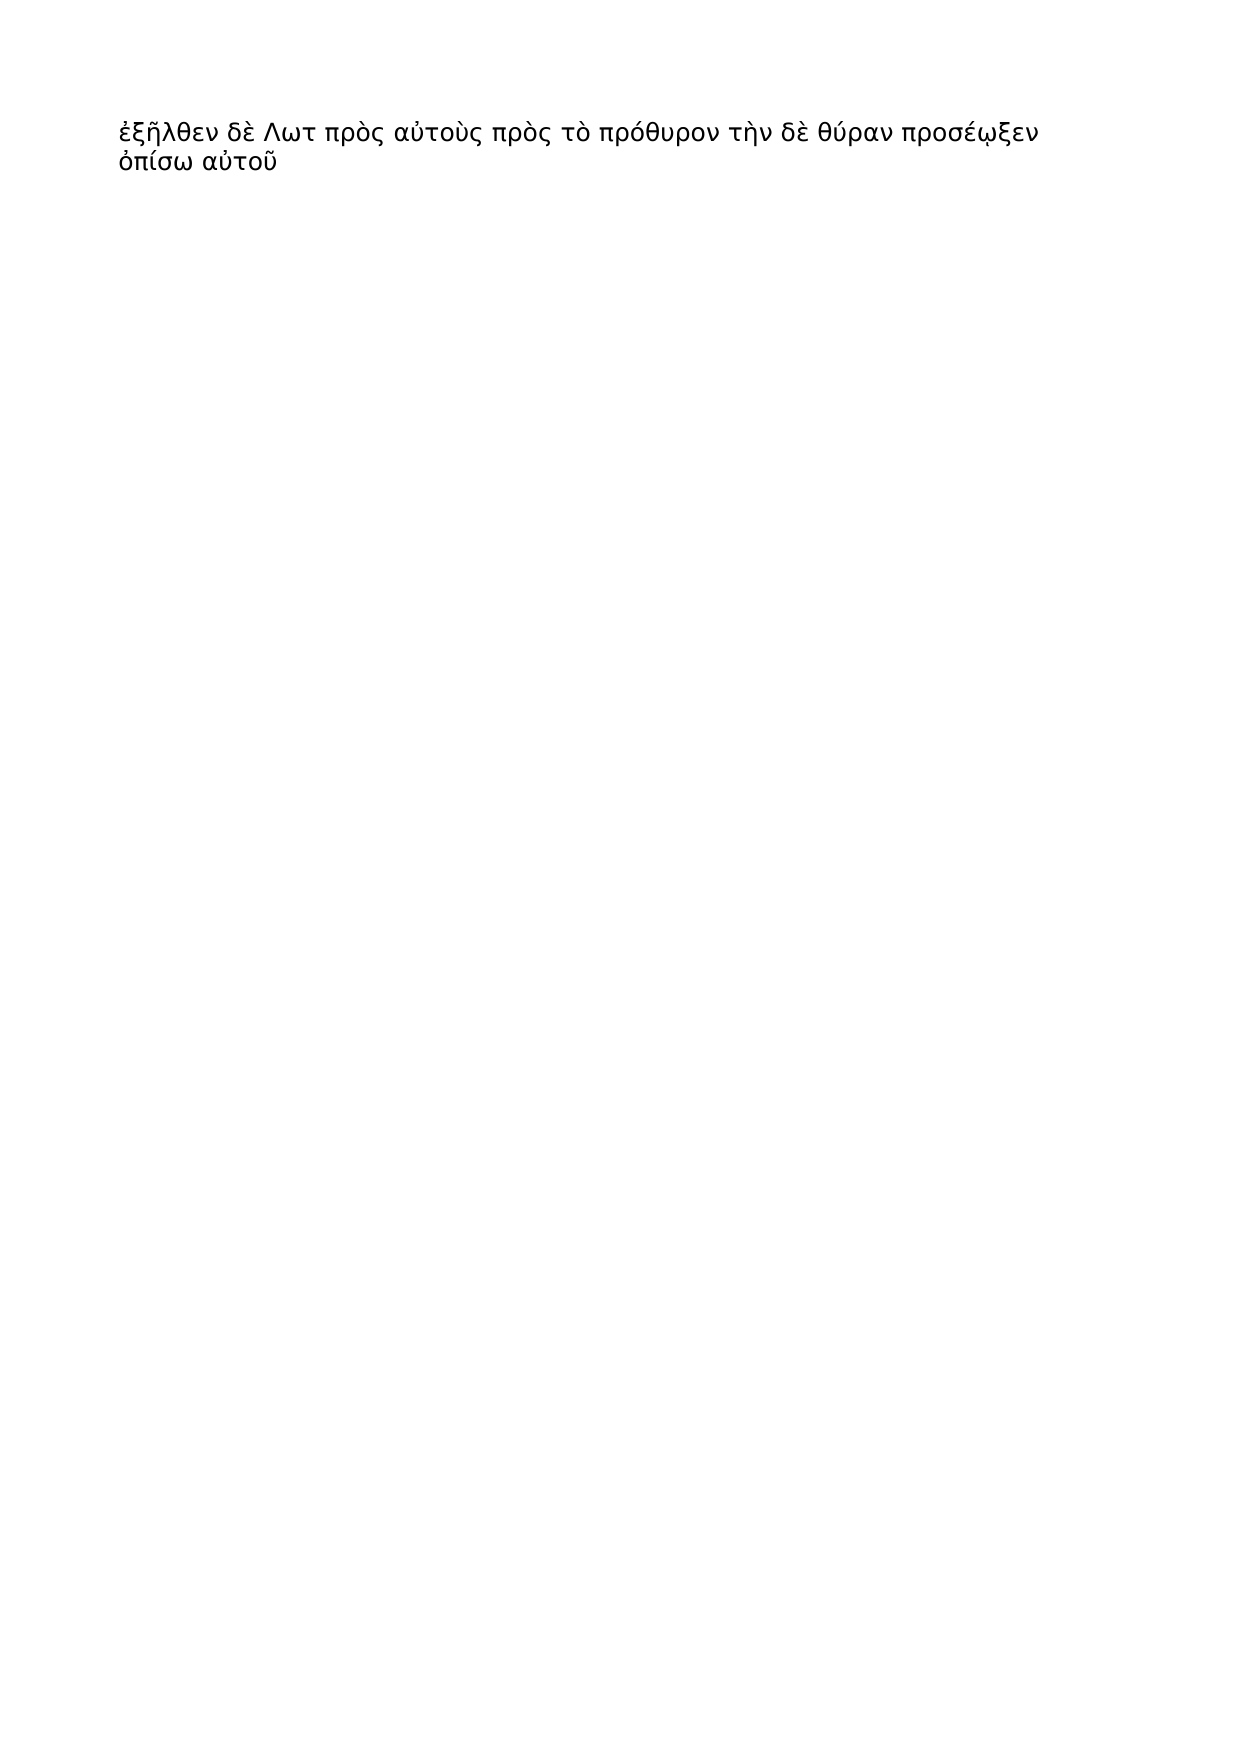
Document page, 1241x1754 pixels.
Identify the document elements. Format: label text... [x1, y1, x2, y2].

text ἐξῆλθεν δὲ Λωτ πρὸς αὐτοὺς πρὸς τὸ πρόθυρον τὴν δὲ θύραν προσέῳξεν ὀπίσω αὐτοῦ [118, 118, 1122, 176]
